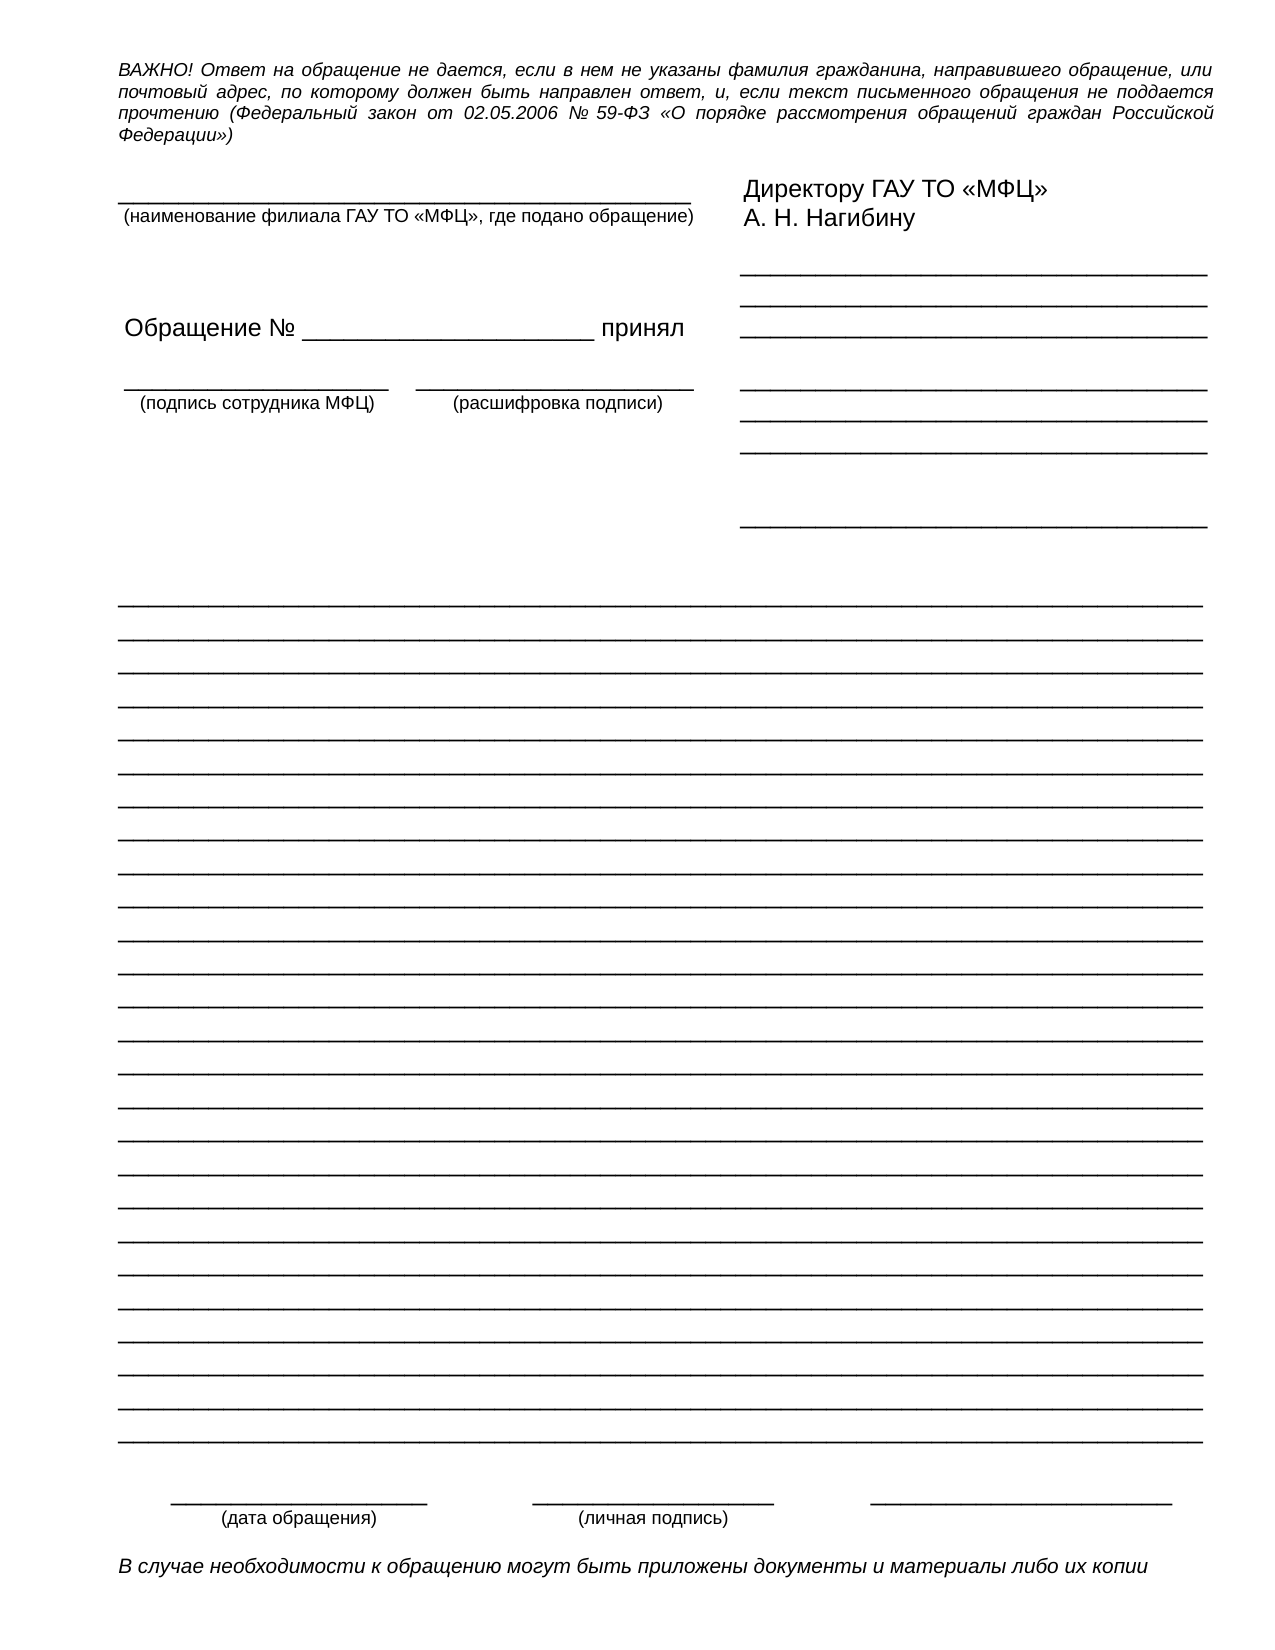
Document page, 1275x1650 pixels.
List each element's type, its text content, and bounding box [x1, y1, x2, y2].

table_header ____________________ [827, 1475, 1216, 1528]
text В случае необходимости к обращению могут быть приложены документы и материалы либо их копии [118, 1554, 1216, 1578]
table_header _________________ (дата обращения) [118, 1475, 480, 1528]
table_header ________________ (личная подпись) [480, 1475, 827, 1528]
table_header ______________________________________ (наименование филиала ГАУ ТО «МФЦ», где подано обращение) Обращение № _____________________ принял ___________________ ____________________ (подпись сотрудника МФЦ) (расшифровка подписи) [118, 145, 732, 558]
table_header Директору ГАУ ТО «МФЦ» А. Н. Нагибину _______________________________ _______________________________ _______________________________ _______________________________ _______________________________ _______________________________ _______________________________ [732, 145, 1216, 558]
text ________________________________________________________________________________________________________________________________________________________________________________________________________________________________________________________________________________________________________________________________________________________________________________________________________________________________________________________________________________________________________________________________________________________________________________________________________________________________________________________________________________________________________________________________________________________________________________________________________________________________________________________________________________________________________________________________________________________________________________________________________________________________________________________________________________________________________________________________________________________________________________________________________________________________________________________________________________________________________________________________________________________________________________________________________________________________________________________________________________________________________________________________________________________________________________________________________________________________________________________________________________________________________________________________________________________________________________________________________________________________________________________________________________________________________________________________________________ [118, 577, 1216, 1444]
